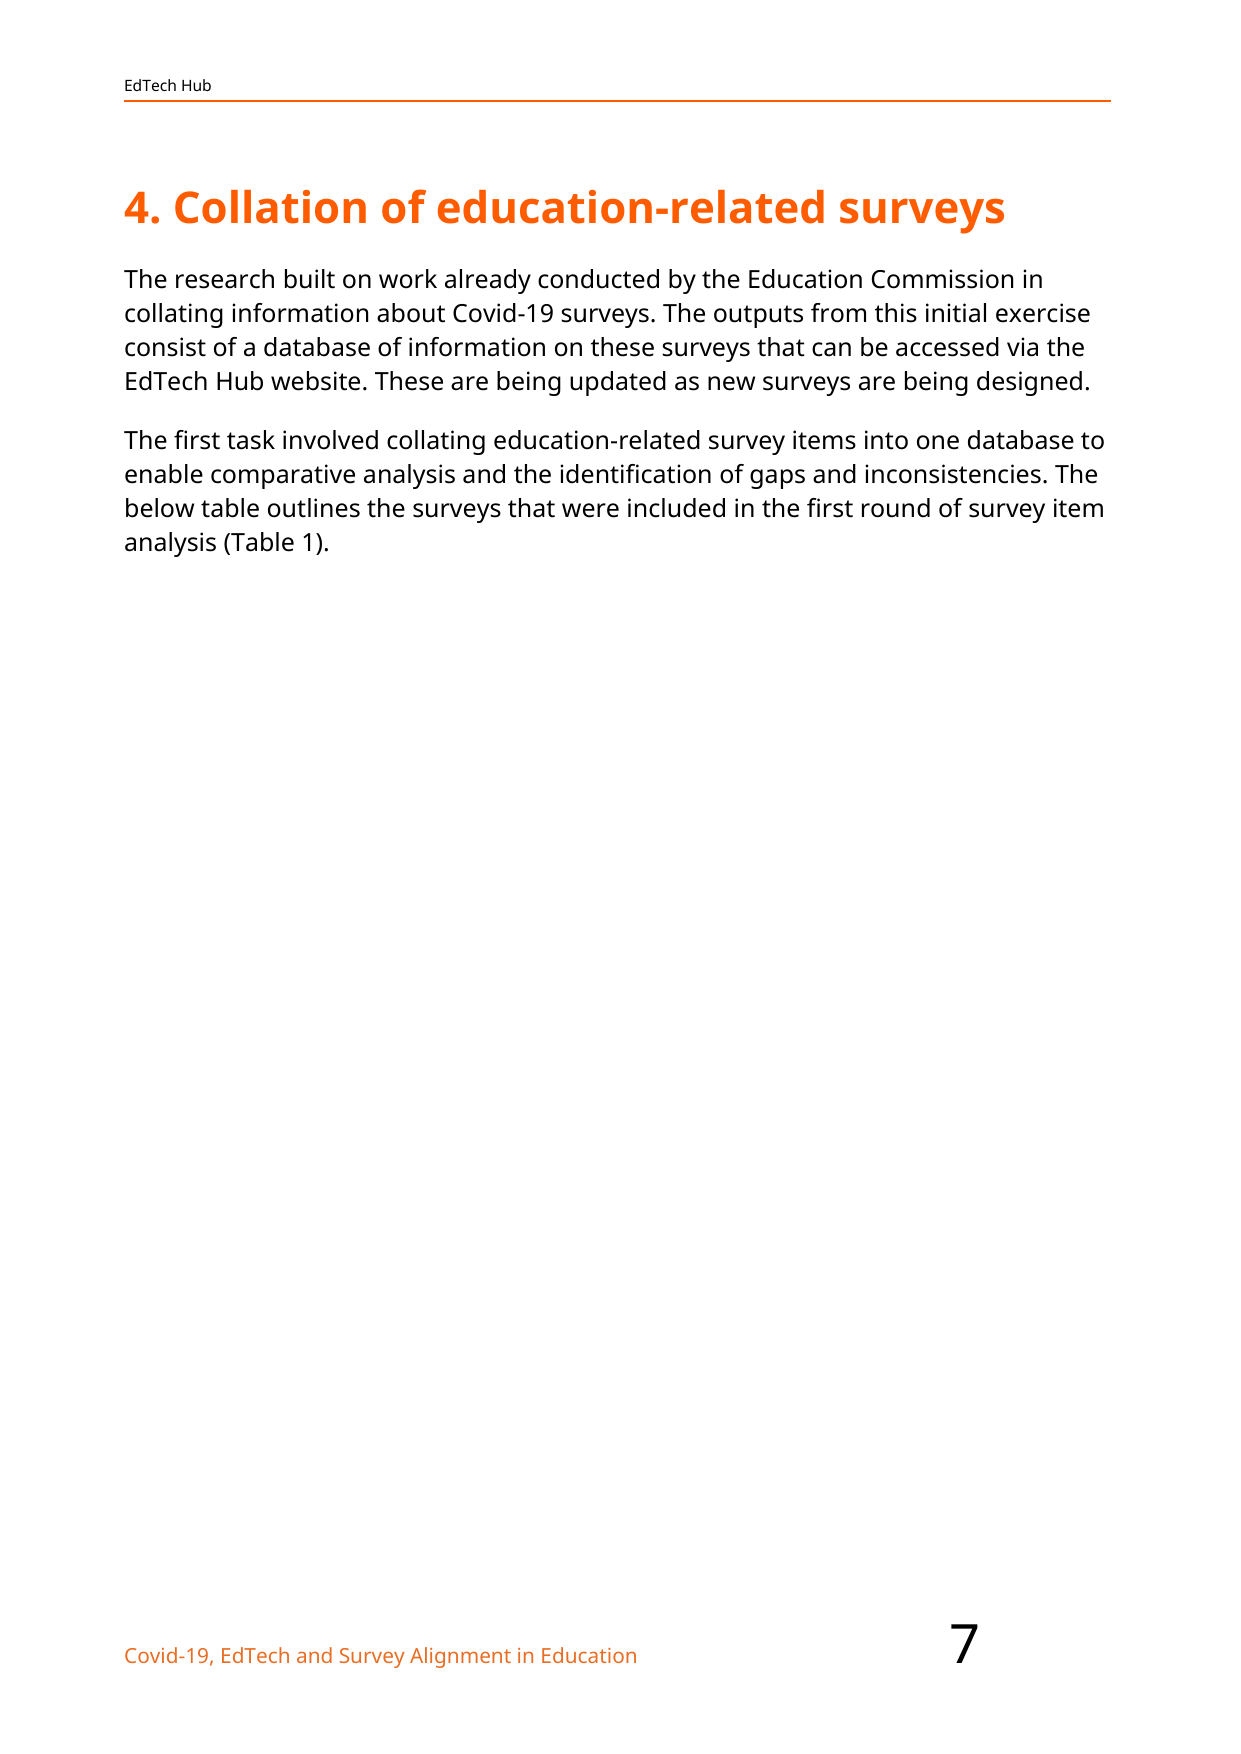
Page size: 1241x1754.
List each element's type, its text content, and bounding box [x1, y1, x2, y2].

text The first task involved collating education-related survey items into one database to enable comparative analysis and the identification of gaps and inconsistencies. The below table outlines the surveys that were included in the first round of survey item analysis (Table 1). [124, 423, 1112, 559]
subtitle 4. Collation of education-related surveys [124, 177, 1111, 236]
text The research built on work already conducted by the Education Commission in collating information about Covid-19 surveys. The outputs from this initial exercise consist of a database of information on these surveys that can be accessed via the EdTech Hub website. These are being updated as new surveys are being designed. [124, 261, 1112, 398]
